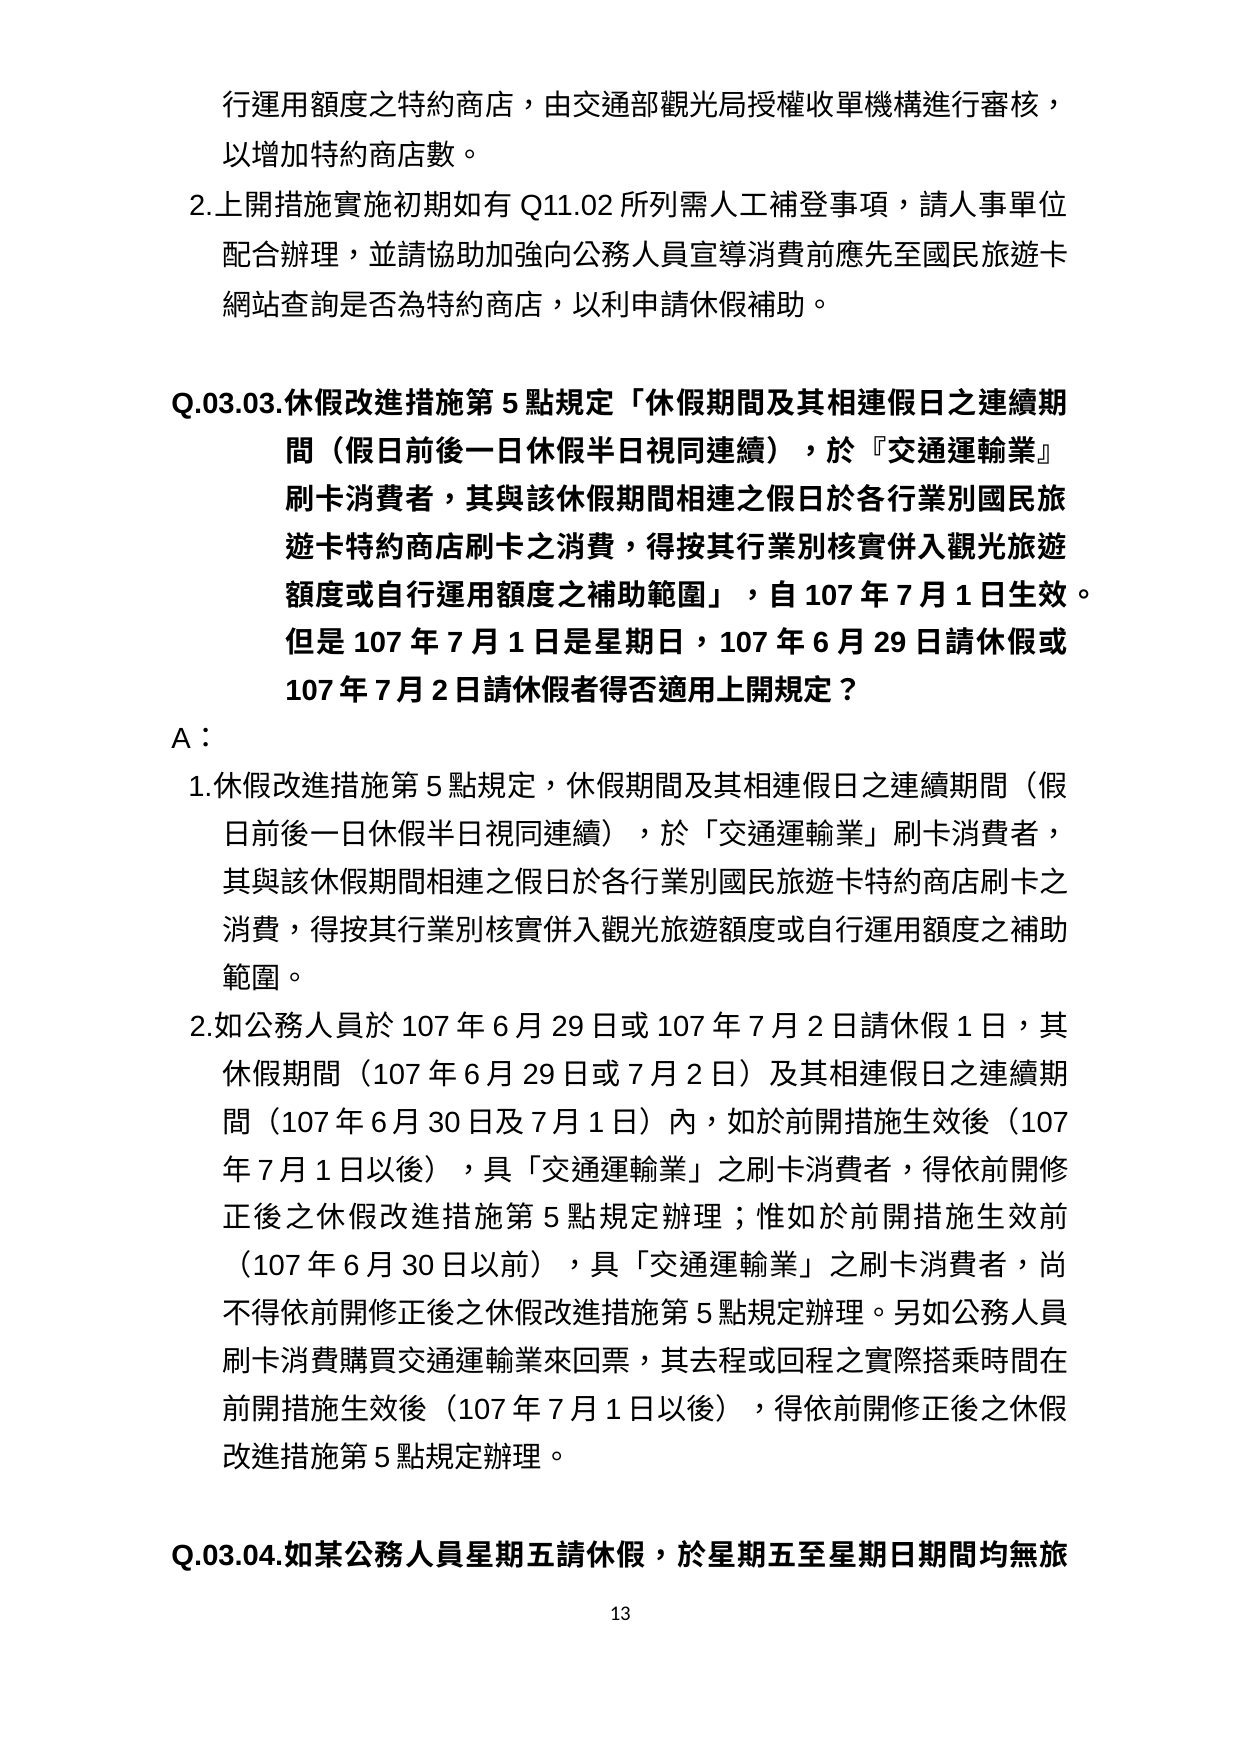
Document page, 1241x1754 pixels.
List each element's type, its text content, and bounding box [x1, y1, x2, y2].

text 2.上開措施實施初期如有Q11.02所列需人工補登事項，請人事單位配合辦理，並請協助加強向公務人員宣導消費前應先至國民旅遊卡網站查詢是否為特約商店，以利申請休假補助。 [171, 175, 1069, 325]
text Q.03.03.休假改進措施第5點規定「休假期間及其相連假日之連續期間（假日前後一日休假半日視同連續），於『交通運輸業』刷卡消費者，其與該休假期間相連之假日於各行業別國民旅遊卡特約商店刷卡之消費，得按其行業別核實併入觀光旅遊額度或自行運用額度之補助範圍」，自107年7月1日生效。但是107年7月1日是星期日，107年6月29日請休假或107年7月2日請休假者得否適用上開規定？ [171, 375, 1069, 710]
text Q.03.04.如某公務人員星期五請休假，於星期五至星期日期間均無旅 [171, 1525, 1069, 1575]
text 2.如公務人員於107年6月29日或107年7月2日請休假1日，其休假期間（107年6月29日或7月2日）及其相連假日之連續期間（107年6月30日及7月1日）內，如於前開措施生效後（107年7月1日以後），具「交通運輸業」之刷卡消費者，得依前開修正後之休假改進措施第5點規定辦理；惟如於前開措施生效前（107年6月30日以前），具「交通運輸業」之刷卡消費者，尚不得依前開修正後之休假改進措施第5點規定辦理。另如公務人員刷卡消費購買交通運輸業來回票，其去程或回程之實際搭乘時間在前開措施生效後（107年7月1日以後），得依前開修正後之休假改進措施第5點規定辦理。 [171, 998, 1069, 1477]
text A： [171, 710, 1069, 758]
text 1.休假改進措施第5點規定，休假期間及其相連假日之連續期間（假日前後一日休假半日視同連續），於「交通運輸業」刷卡消費者，其與該休假期間相連之假日於各行業別國民旅遊卡特約商店刷卡之消費，得按其行業別核實併入觀光旅遊額度或自行運用額度之補助範圍。 [171, 758, 1069, 998]
text 行運用額度之特約商店，由交通部觀光局授權收單機構進行審核，以增加特約商店數。 [171, 75, 1069, 175]
